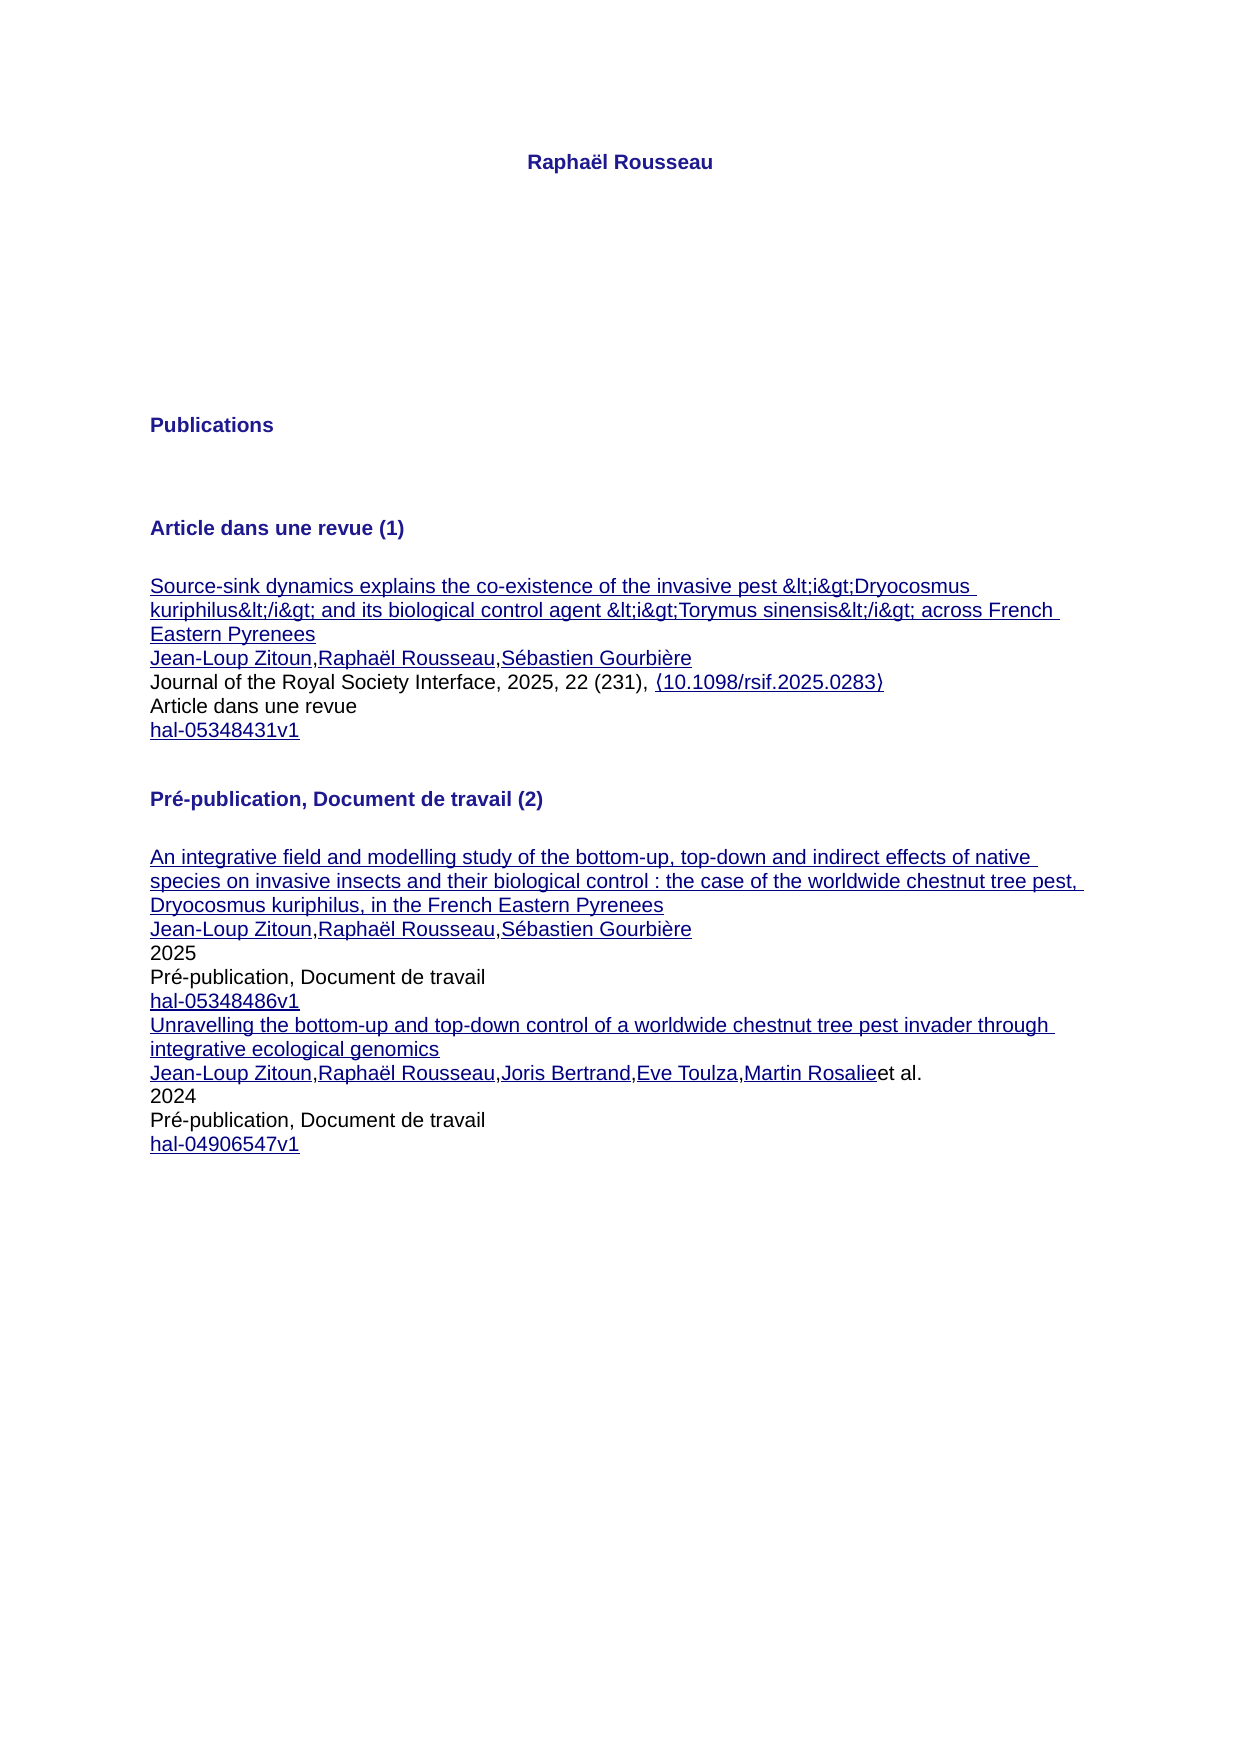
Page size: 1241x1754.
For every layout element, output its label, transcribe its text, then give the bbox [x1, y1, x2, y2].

subtitle Publications [150, 412, 1090, 436]
subtitle Pré-publication, Document de travail (2) [150, 786, 1090, 810]
table_cell Unravelling the bottom-up and top-down control of a worldwide chestnut tree pest invader through integrative ecological genomics Jean-Loup Zitoun,Raphaël Rousseau,Joris Bertrand,Eve Toulza,Martin Rosalieet al. 2024 Pré-publication, Document de travail hal-04906547v1 [150, 1013, 1090, 1156]
subtitle Article dans une revue (1) [150, 516, 1090, 539]
subtitle Raphaël Rousseau [150, 150, 1090, 174]
table_header Source-sink dynamics explains the co-existence of the invasive pest &lt;i&gt;Dryocosmus kuriphilus&lt;/i&gt; and its biological control agent &lt;i&gt;Torymus sinensis&lt;/i&gt; across French Eastern Pyrenees Jean-Loup Zitoun,Raphaël Rousseau,Sébastien Gourbière Journal of the Royal Society Interface, 2025, 22 (231), ⟨10.1098/rsif.2025.0283⟩ Article dans une revue hal-05348431v1 [150, 574, 1090, 742]
table_header An integrative field and modelling study of the bottom-up, top-down and indirect effects of native species on invasive insects and their biological control : the case of the worldwide chestnut tree pest, Dryocosmus kuriphilus, in the French Eastern Pyrenees Jean-Loup Zitoun,Raphaël Rousseau,Sébastien Gourbière 2025 Pré-publication, Document de travail hal-05348486v1 [150, 845, 1090, 1012]
